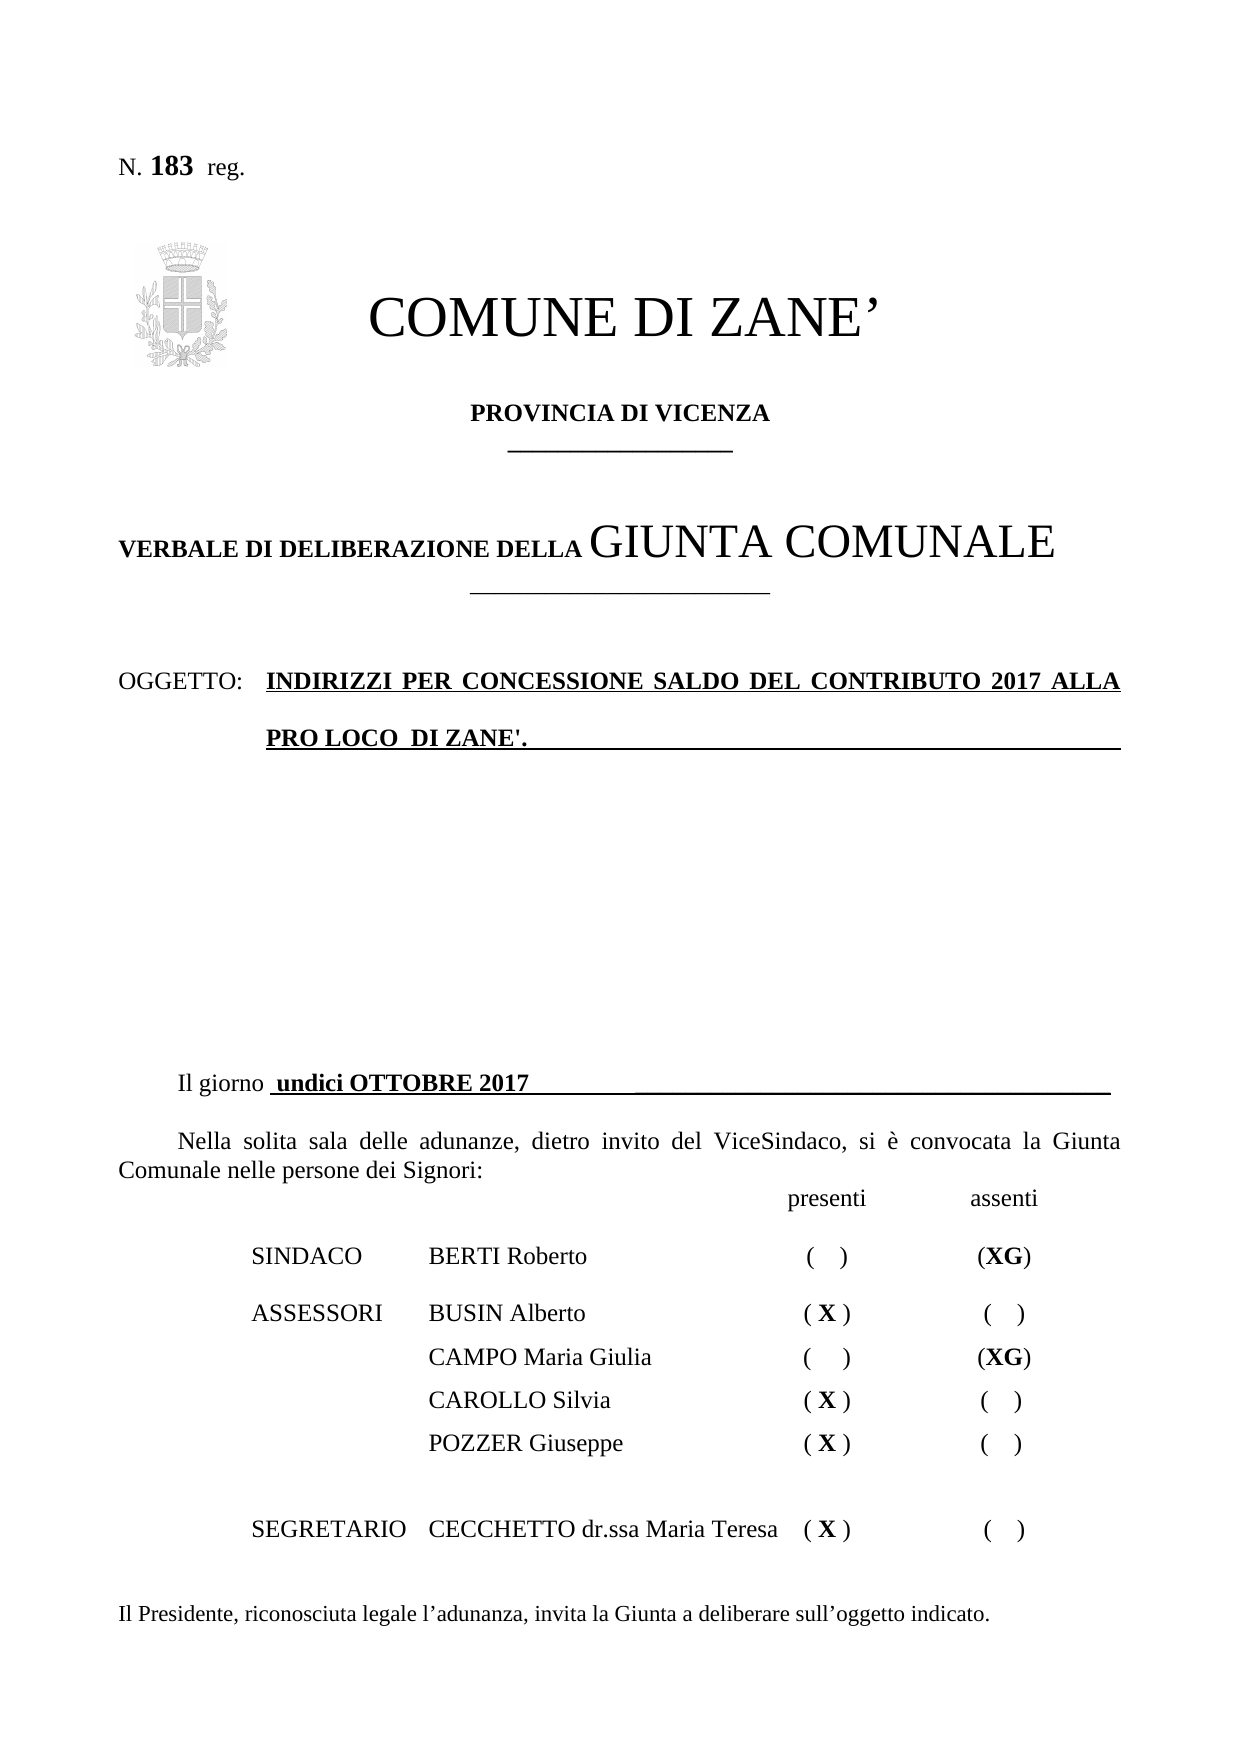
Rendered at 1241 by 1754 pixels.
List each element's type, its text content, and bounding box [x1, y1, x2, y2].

text Il giorno undici OTTOBRE 2017 ______________________________________ [118, 1068, 1122, 1097]
text COMUNE DI ZANE’ [118, 234, 1122, 398]
text ________________________ [118, 568, 1122, 597]
text OGGETTO: INDIRIZZI PER CONCESSIONE SALDO DEL CONTRIBUTO 2017 ALLA PRO LOCO DI ZANE'. [118, 666, 1121, 752]
text CAMPO Maria Giulia ( ) (XG) [118, 1342, 1122, 1370]
text ASSESSORI BUSIN Alberto ( X ) ( ) [118, 1298, 1122, 1327]
text VERBALE DI DELIBERAZIONE DELLA GIUNTA COMUNALE [118, 513, 1122, 568]
text Il Presidente, riconosciuta legale l’adunanza, invita la Giunta a deliberare sull’oggetto indicato. [118, 1600, 1121, 1627]
text presenti assenti [118, 1183, 1122, 1212]
text Nella solita sala delle adunanze, dietro invito del ViceSindaco, si è convocata la Giunta Comunale nelle persone dei Signori: [118, 1126, 1122, 1183]
text SINDACO BERTI Roberto ( ) (XG) [118, 1241, 1122, 1270]
text N. 183 reg. [118, 148, 1122, 181]
text SEGRETARIO CECCHETTO dr.ssa Maria Teresa ( X ) ( ) [118, 1514, 1122, 1543]
text POZZER Giuseppe ( X ) ( ) [118, 1428, 1122, 1457]
text __________________ [118, 426, 1122, 455]
text PROVINCIA DI VICENZA [118, 398, 1122, 426]
text CAROLLO Silvia ( X ) ( ) [118, 1385, 1122, 1413]
